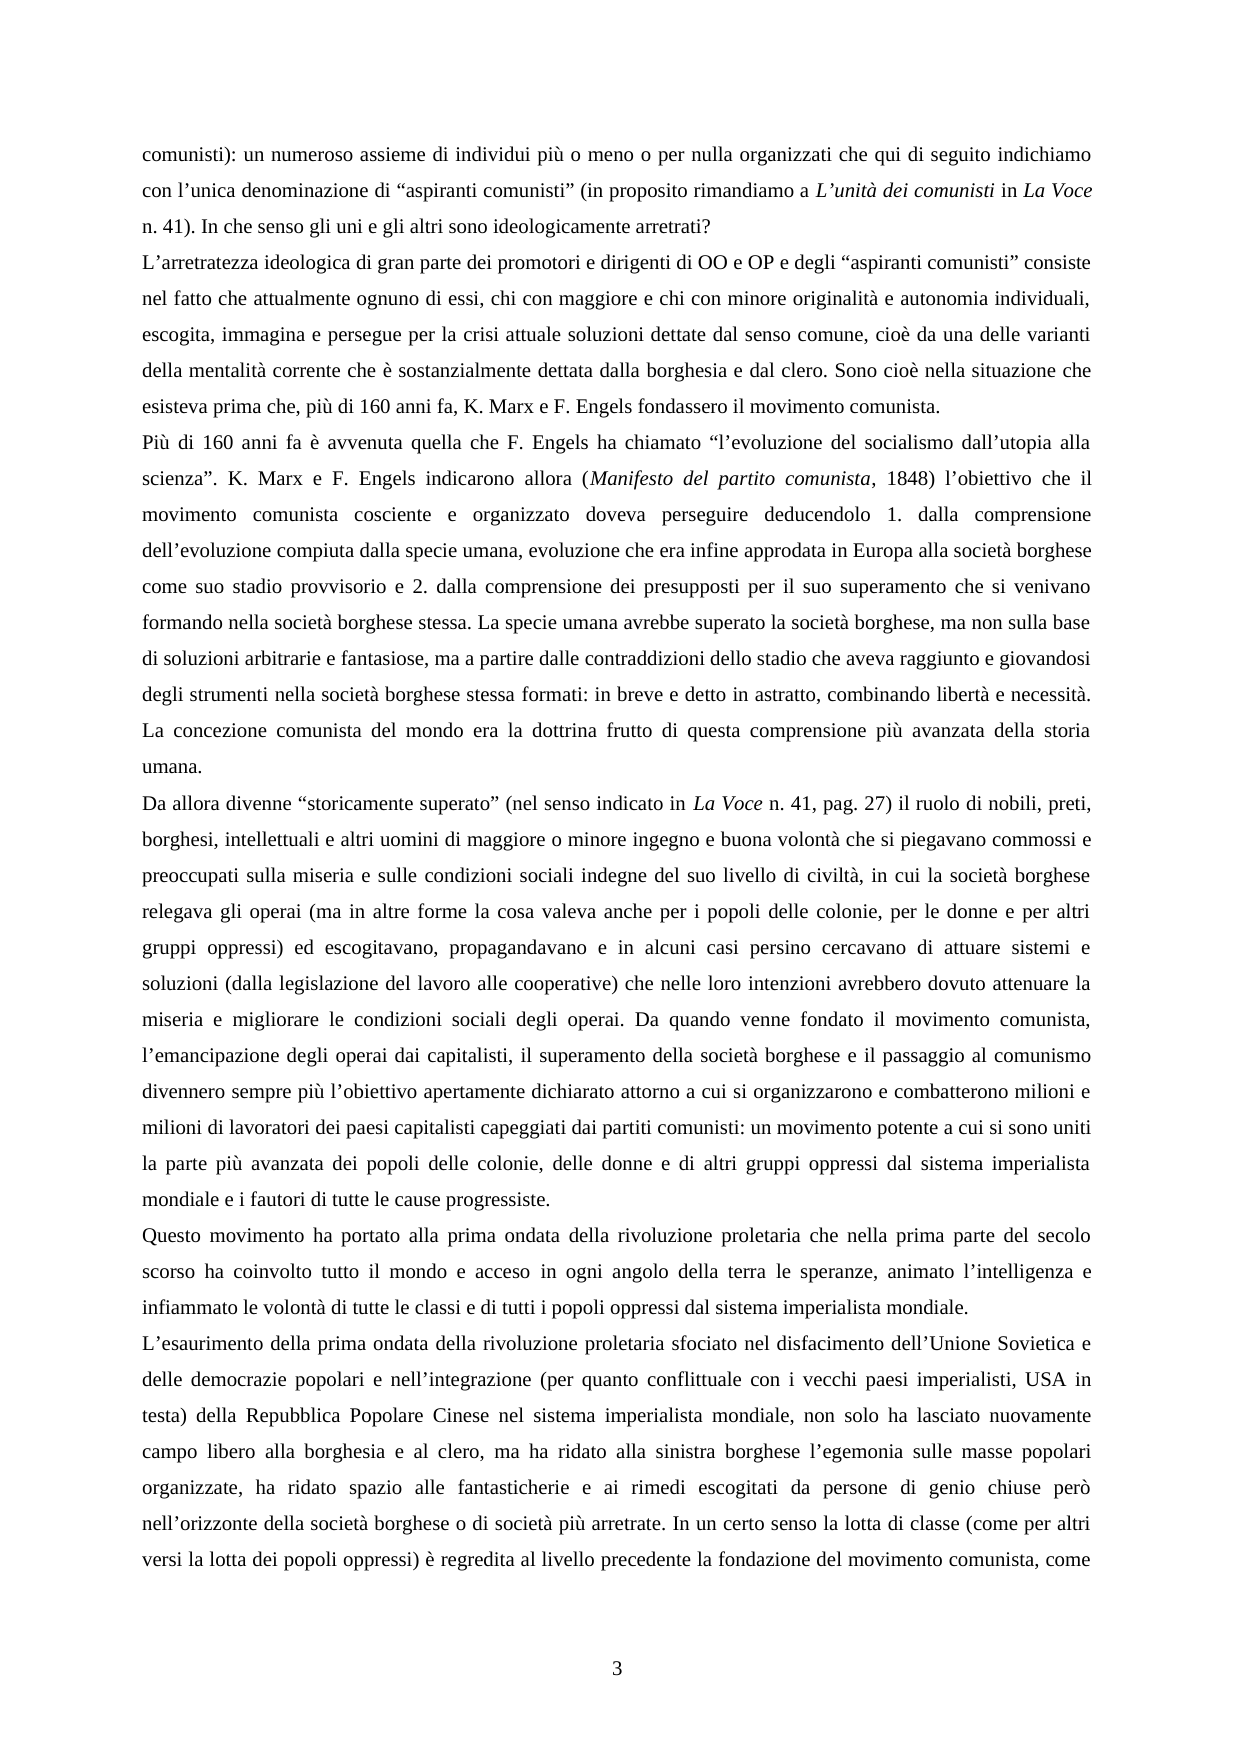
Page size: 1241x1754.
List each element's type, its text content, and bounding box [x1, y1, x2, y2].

text L’arretratezza ideologica di gran parte dei promotori e dirigenti di OO e OP e degli “aspiranti comunisti” consiste nel fatto che attualmente ognuno di essi, chi con maggiore e chi con minore originalità e autonomia individuali, escogita, immagina e persegue per la crisi attuale soluzioni dettate dal senso comune, cioè da una delle varianti della mentalità corrente che è sostanzialmente dettata dalla borghesia e dal clero. Sono cioè nella situazione che esisteva prima che, più di 160 anni fa, K. Marx e F. Engels fondassero il movimento comunista. [142, 250, 1092, 418]
text Più di 160 anni fa è avvenuta quella che F. Engels ha chiamato “l’evoluzione del socialismo dall’utopia alla scienza”. K. Marx e F. Engels indicarono allora (Manifesto del partito comunista, 1848) l’obiettivo che il movimento comunista cosciente e organizzato doveva perseguire deducendolo 1. dalla comprensione dell’evoluzione compiuta dalla specie umana, evoluzione che era infine approdata in Europa alla società borghese come suo stadio provvisorio e 2. dalla comprensione dei presupposti per il suo superamento che si venivano formando nella società borghese stessa. La specie umana avrebbe superato la società borghese, ma non sulla base di soluzioni arbitrarie e fantasiose, ma a partire dalle contraddizioni dello stadio che aveva raggiunto e giovandosi degli strumenti nella società borghese stessa formati: in breve e detto in astratto, combinando libertà e necessità. La concezione comunista del mondo era la dottrina frutto di questa comprensione più avanzata della storia umana. [142, 430, 1092, 778]
text Da allora divenne “storicamente superato” (nel senso indicato in La Voce n. 41, pag. 27) il ruolo di nobili, preti, borghesi, intellettuali e altri uomini di maggiore o minore ingegno e buona volontà che si piegavano commossi e preoccupati sulla miseria e sulle condizioni sociali indegne del suo livello di civiltà, in cui la società borghese relegava gli operai (ma in altre forme la cosa valeva anche per i popoli delle colonie, per le donne e per altri gruppi oppressi) ed escogitavano, propagandavano e in alcuni casi persino cercavano di attuare sistemi e soluzioni (dalla legislazione del lavoro alle cooperative) che nelle loro intenzioni avrebbero dovuto attenuare la miseria e migliorare le condizioni sociali degli operai. Da quando venne fondato il movimento comunista, l’emancipazione degli operai dai capitalisti, il superamento della società borghese e il passaggio al comunismo divennero sempre più l’obiettivo apertamente dichiarato attorno a cui si organizzarono e combatterono milioni e milioni di lavoratori dei paesi capitalisti capeggiati dai partiti comunisti: un movimento potente a cui si sono uniti la parte più avanzata dei popoli delle colonie, delle donne e di altri gruppi oppressi dal sistema imperialista mondiale e i fautori di tutte le cause progressiste. [142, 791, 1092, 1211]
text L’esaurimento della prima ondata della rivoluzione proletaria sfociato nel disfacimento dell’Unione Sovietica e delle democrazie popolari e nell’integrazione (per quanto conflittuale con i vecchi paesi imperialisti, USA in testa) della Repubblica Popolare Cinese nel sistema imperialista mondiale, non solo ha lasciato nuovamente campo libero alla borghesia e al clero, ma ha ridato alla sinistra borghese l’egemonia sulle masse popolari organizzate, ha ridato spazio alle fantasticherie e ai rimedi escogitati da persone di genio chiuse però nell’orizzonte della società borghese o di società più arretrate. In un certo senso la lotta di classe (come per altri versi la lotta dei popoli oppressi) è regredita al livello precedente la fondazione del movimento comunista, come [142, 1331, 1092, 1571]
text Questo movimento ha portato alla prima ondata della rivoluzione proletaria che nella prima parte del secolo scorso ha coinvolto tutto il mondo e acceso in ogni angolo della terra le speranze, animato l’intelligenza e infiammato le volontà di tutte le classi e di tutti i popoli oppressi dal sistema imperialista mondiale. [142, 1223, 1092, 1319]
text comunisti): un numeroso assieme di individui più o meno o per nulla organizzati che qui di seguito indichiamo con l’unica denominazione di “aspiranti comunisti” (in proposito rimandiamo a L’unità dei comunisti in La Voce n. 41). In che senso gli uni e gli altri sono ideologicamente arretrati? [142, 142, 1092, 238]
